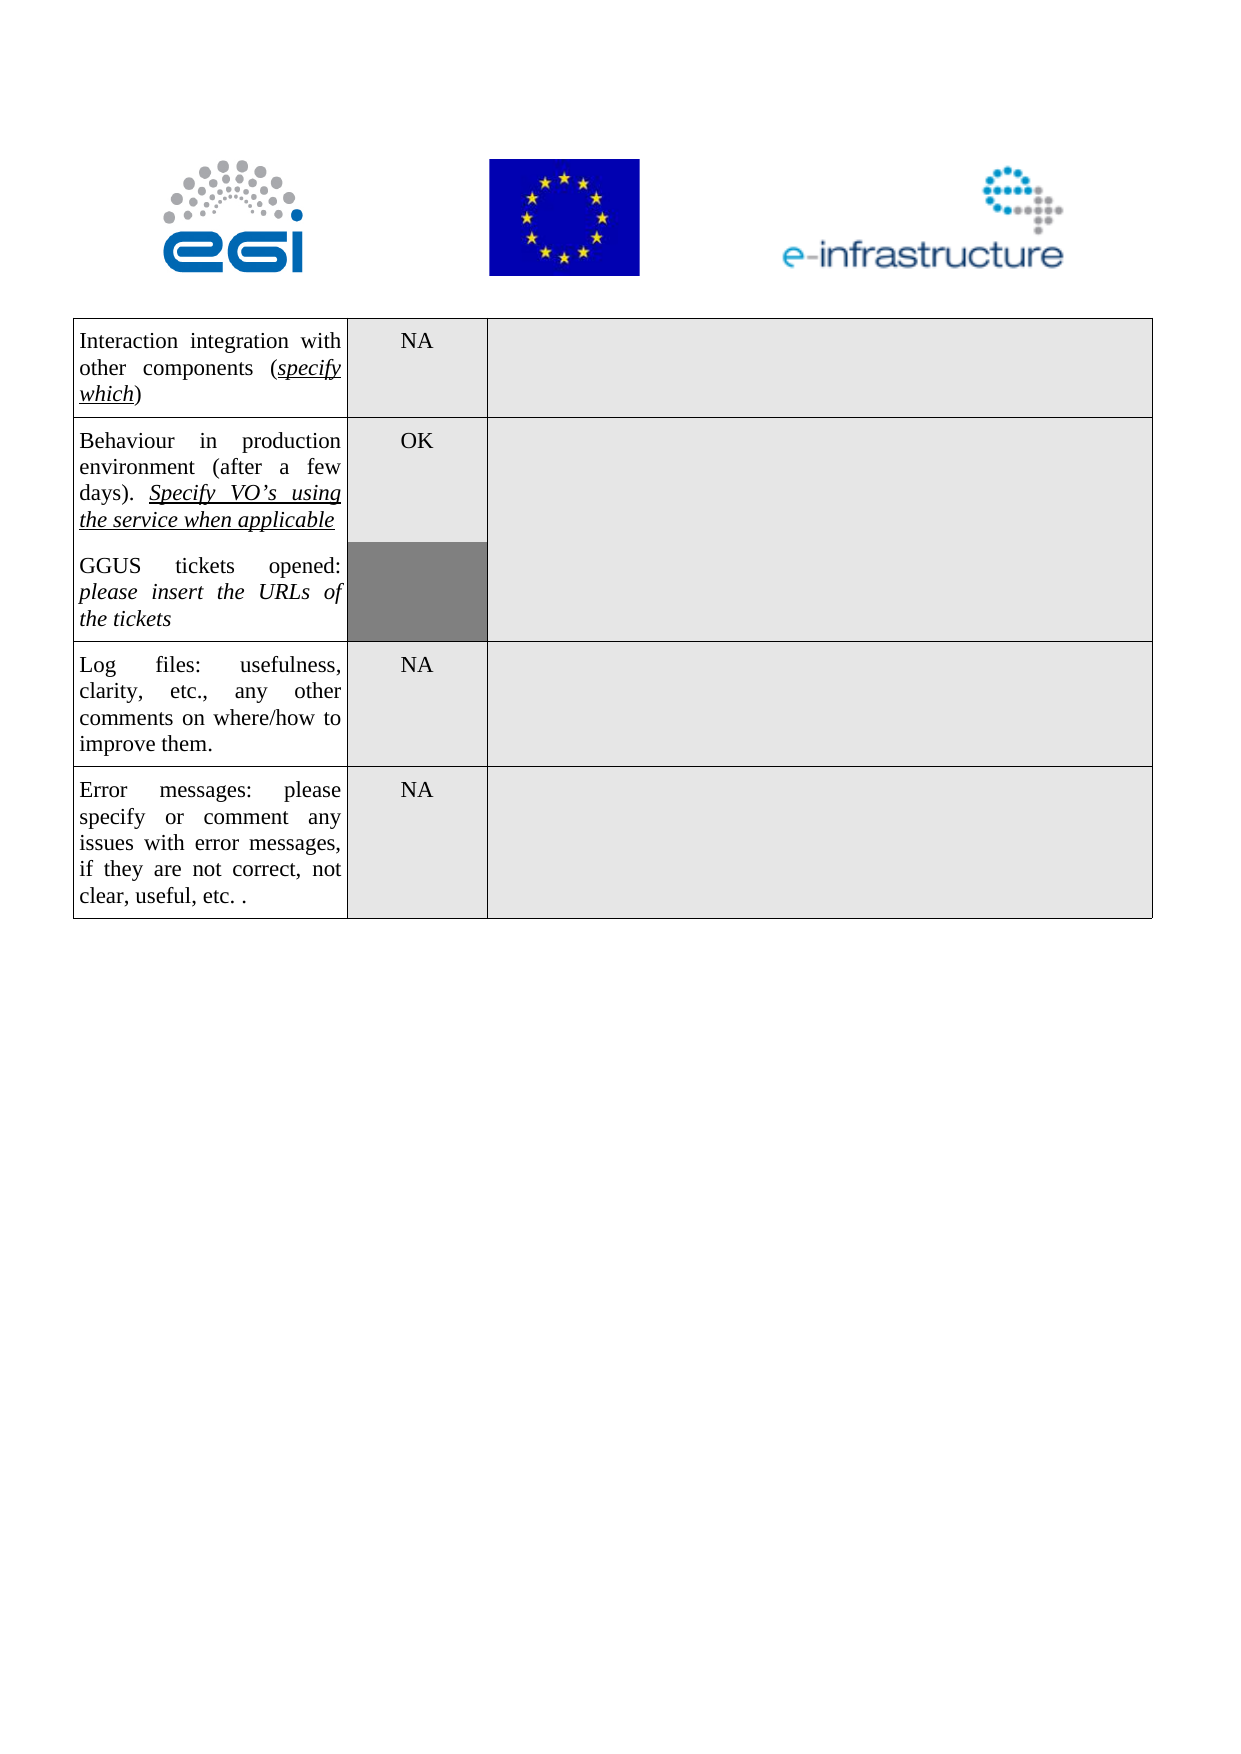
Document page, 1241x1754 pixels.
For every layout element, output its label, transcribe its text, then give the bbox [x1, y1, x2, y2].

table_cell [488, 642, 1152, 766]
table_cell Log files: usefulness, clarity, etc., any other comments on where/how to improve them. [74, 642, 347, 766]
table_cell [488, 542, 1152, 641]
table_cell NA [348, 319, 487, 417]
picture [776, 159, 1071, 276]
table_cell OK [348, 418, 487, 542]
table_cell GGUS tickets opened: please insert the URLs of the tickets [74, 542, 347, 641]
table_cell Interaction integration with other components (specify which) [74, 319, 347, 417]
table_cell [348, 542, 487, 641]
table_cell NA [348, 642, 487, 766]
table_cell [488, 319, 1152, 417]
table_cell NA [348, 767, 487, 918]
picture [162, 159, 304, 274]
table_cell Error messages: please specify or comment any issues with error messages, if they are not correct, not clear, useful, etc. . [74, 767, 347, 918]
table_cell [488, 767, 1152, 918]
table_cell [488, 418, 1152, 542]
picture [489, 159, 640, 276]
table_cell Behaviour in production environment (after a few days). Specify VO’s using the service when applicable [74, 418, 347, 542]
